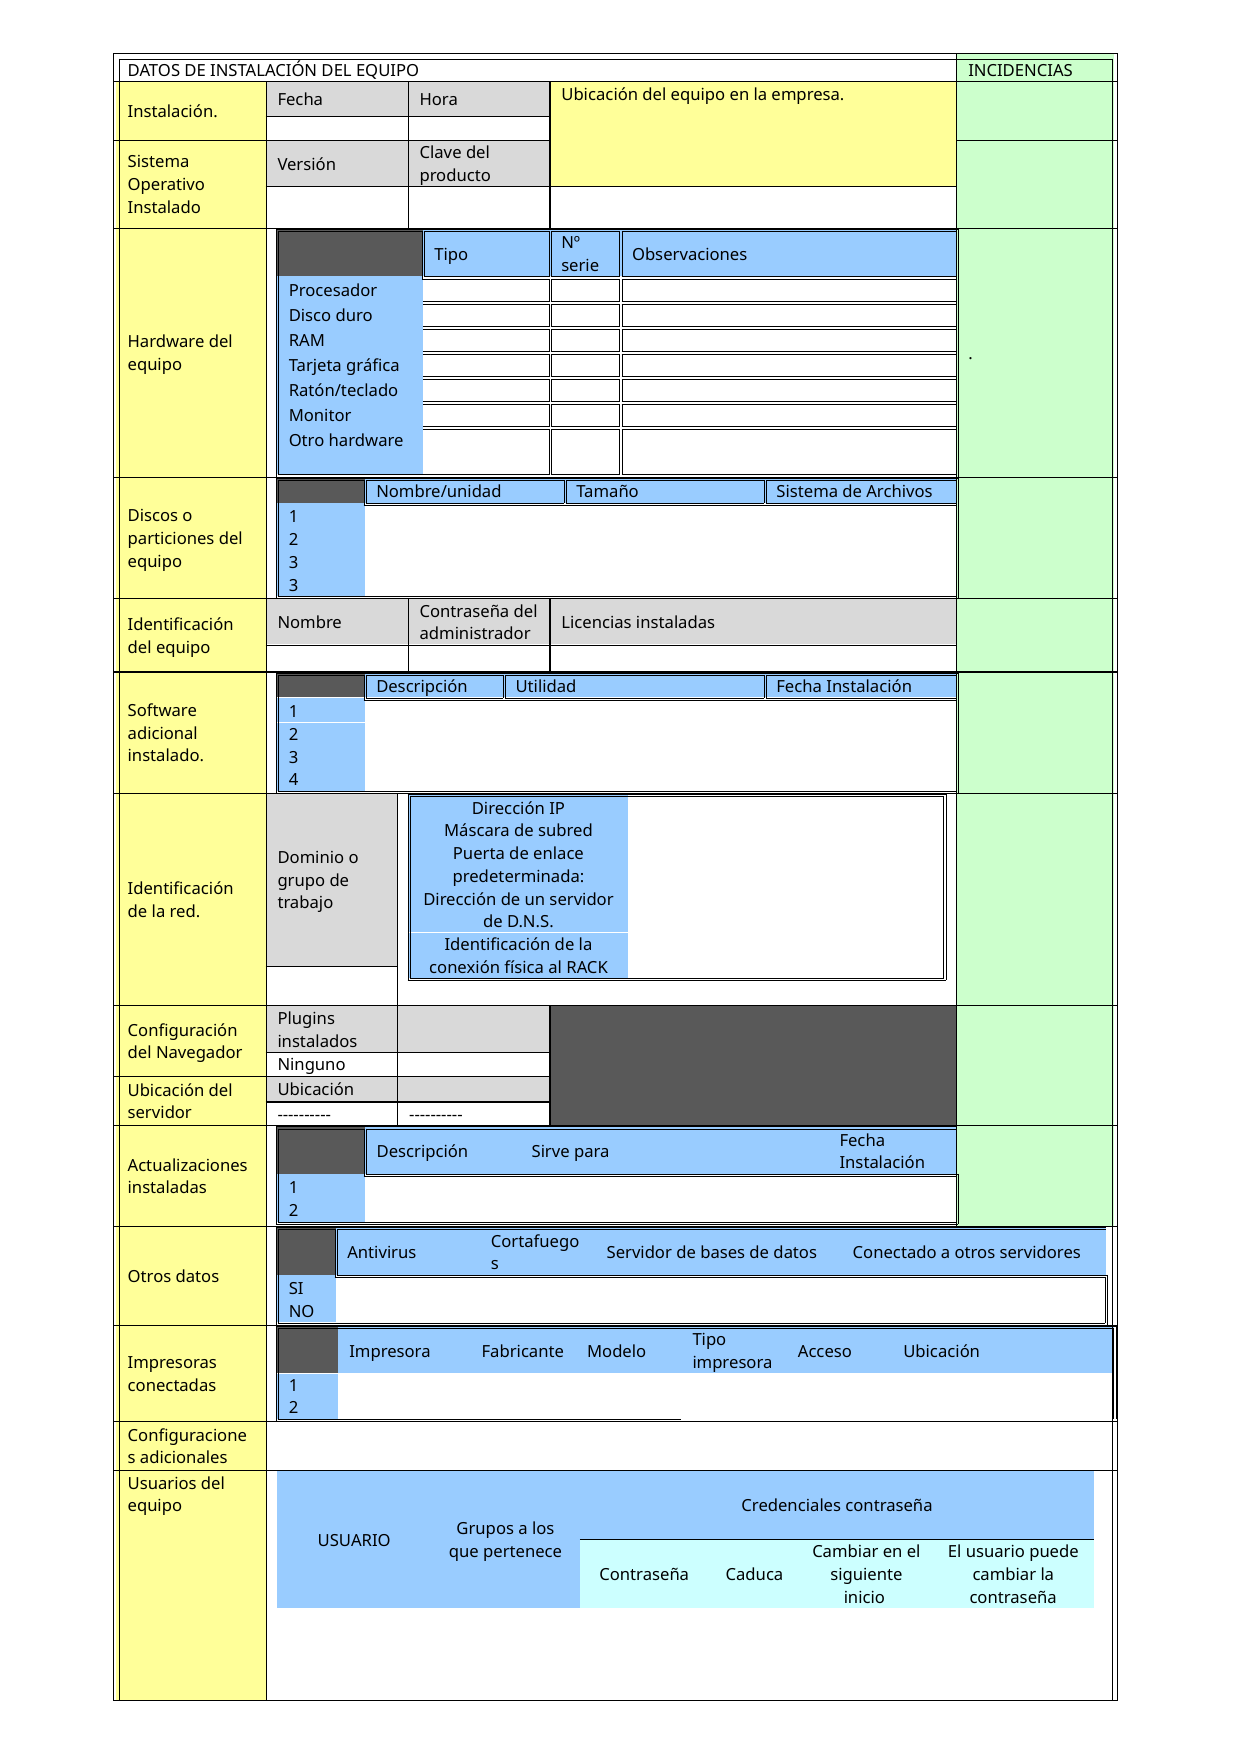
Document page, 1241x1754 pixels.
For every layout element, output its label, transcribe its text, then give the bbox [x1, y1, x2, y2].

table_cell [552, 280, 619, 301]
table_cell 3 [279, 550, 365, 573]
table_cell [765, 573, 956, 596]
table_header Nº serie [552, 232, 619, 276]
table_cell [267, 646, 408, 671]
table_cell [336, 1278, 479, 1300]
table_cell [595, 1300, 841, 1322]
table_cell 2 [279, 1396, 338, 1419]
table_cell [765, 768, 956, 791]
table_cell 1 [279, 1374, 338, 1396]
table_cell [552, 380, 619, 401]
table_cell Ratón/teclado [279, 376, 423, 401]
table_header DATOS DE INSTALACIÓN DEL EQUIPO [116, 54, 956, 81]
table_cell 2 [279, 723, 365, 745]
table_cell [841, 1300, 1105, 1322]
table_cell ---------- [398, 1103, 549, 1125]
table_cell [932, 1608, 1094, 1643]
table_cell [551, 646, 956, 671]
table_header Servidor de bases de datos [595, 1230, 841, 1275]
table_header [279, 1329, 338, 1373]
table_header [628, 797, 943, 819]
table_cell Identificación del equipo [120, 599, 266, 671]
table_cell [365, 573, 565, 596]
table_cell [423, 380, 549, 401]
table_cell Máscara de subred [411, 819, 628, 842]
table_header Descripción [367, 1130, 520, 1174]
table_cell [520, 1199, 828, 1222]
table_cell Identificación de la red. [120, 794, 266, 1005]
table_cell [470, 1374, 576, 1396]
table_cell [932, 1643, 1094, 1676]
table_cell [504, 745, 765, 768]
table_header USUARIO [277, 1471, 431, 1608]
table_cell Software adicional instalado. [120, 673, 266, 793]
table_header Impresora [338, 1329, 470, 1373]
table_cell Tarjeta gráfica [279, 351, 423, 376]
table_cell [398, 1053, 549, 1076]
table_cell [365, 528, 565, 550]
table_cell Caduca [708, 1540, 800, 1608]
table_cell [267, 967, 397, 1005]
table_cell [957, 141, 1112, 228]
table_cell NO [279, 1300, 336, 1322]
table_cell [267, 673, 276, 793]
table_cell [277, 1608, 431, 1643]
table_cell [552, 430, 619, 474]
table_cell [765, 701, 956, 722]
table_cell [267, 1471, 1112, 1700]
table_cell Contraseña del administrador [409, 599, 549, 644]
table_cell Clave del producto [409, 141, 549, 186]
table_cell [267, 1326, 276, 1421]
table_cell ---------- [267, 1103, 397, 1125]
table_cell Fecha [267, 82, 408, 116]
table_cell [409, 646, 549, 671]
table_cell 4 [279, 768, 365, 791]
table_cell Configuraciones adicionales [120, 1422, 266, 1470]
table_cell [504, 701, 765, 722]
table_cell [708, 1643, 800, 1676]
table_header Sistema de Archivos [767, 481, 956, 503]
table_cell Identificación de la conexión física al RACK [411, 933, 628, 978]
table_cell Contraseña [580, 1540, 708, 1608]
table_cell [957, 794, 1112, 1005]
table_cell [786, 1396, 892, 1419]
table_cell . [959, 229, 1112, 477]
table_cell [423, 280, 549, 301]
table_cell Instalación. [120, 82, 266, 140]
table_cell [623, 280, 956, 301]
table_header [279, 1230, 335, 1275]
table_cell [504, 723, 765, 745]
table_cell [681, 1396, 786, 1419]
table_cell [959, 673, 1112, 793]
table_cell Hardware del equipo [120, 229, 266, 477]
table_cell [398, 1077, 549, 1101]
table_cell [398, 794, 956, 1005]
table_cell [576, 1374, 681, 1396]
table_cell [957, 599, 1112, 671]
table_cell [398, 1006, 549, 1052]
table_cell Otros datos [120, 1227, 266, 1325]
table_header Utilidad [506, 676, 764, 697]
table_cell 1 [279, 698, 365, 722]
table_cell [623, 405, 956, 426]
table_header Nombre/unidad [367, 481, 564, 503]
table_cell [565, 506, 765, 528]
table_cell [623, 430, 956, 474]
table_cell [628, 933, 943, 978]
table_cell [957, 1126, 1112, 1226]
table_cell [628, 819, 943, 842]
table_cell Usuarios del equipo [120, 1471, 266, 1700]
table_cell [365, 745, 504, 768]
table_cell Otro hardware [279, 426, 423, 474]
table_cell 3 [279, 573, 365, 596]
table_cell [409, 117, 549, 140]
table_header Modelo [576, 1329, 681, 1373]
table_cell Disco duro [279, 301, 423, 326]
table_cell [595, 1278, 841, 1300]
table_header Sirve para [520, 1130, 828, 1174]
table_cell [551, 1006, 956, 1125]
table_cell RAM [279, 326, 423, 351]
table_cell [580, 1643, 708, 1676]
table_cell [277, 1643, 431, 1676]
table_cell [765, 528, 956, 550]
table_header Fecha Instalación [828, 1130, 956, 1174]
table_cell [423, 355, 549, 376]
table_cell [423, 430, 549, 474]
table_cell Sistema Operativo Instalado [120, 141, 266, 228]
table_cell [423, 405, 549, 426]
table_cell [365, 1199, 520, 1222]
table_cell [409, 187, 549, 228]
table_cell Plugins instalados [267, 1006, 397, 1052]
table_cell Versión [267, 141, 408, 186]
table_cell [470, 1396, 576, 1419]
table_cell El usuario puede cambiar la contraseña [932, 1540, 1094, 1608]
table_cell [267, 478, 276, 598]
table_cell [765, 506, 956, 528]
table_cell Discos o particiones del equipo [120, 478, 266, 598]
table_cell [800, 1608, 932, 1643]
table_cell Cambiar en el siguiente inicio [800, 1540, 932, 1608]
table_cell [892, 1374, 1112, 1396]
table_header Credenciales contraseña [580, 1471, 1094, 1539]
table_cell 2 [279, 1199, 365, 1222]
table_cell [365, 723, 504, 745]
table_header Fabricante [470, 1329, 576, 1373]
table_header Conectado a otros servidores [841, 1230, 1106, 1275]
table_header Cortafuegos [479, 1230, 595, 1275]
table_cell [267, 1422, 1112, 1470]
table_cell [565, 573, 765, 596]
table_cell [365, 701, 504, 722]
table_cell [431, 1608, 580, 1643]
table_cell [828, 1177, 956, 1199]
table_header Observaciones [623, 232, 956, 276]
table_cell [338, 1374, 470, 1396]
table_header Descripción [367, 676, 503, 697]
table_header [279, 676, 364, 697]
table_cell [431, 1643, 580, 1676]
table_cell [765, 745, 956, 768]
table_cell [552, 405, 619, 426]
table_cell [576, 1396, 681, 1419]
table_cell Configuración del Navegador [120, 1006, 266, 1076]
table_cell Ubicación del equipo en la empresa. [551, 82, 956, 186]
table_cell [628, 887, 943, 932]
table_cell [1106, 1227, 1112, 1325]
table_cell [623, 330, 956, 351]
table_cell 1 [279, 1174, 365, 1199]
table_header Fecha Instalación [767, 676, 956, 697]
table_cell [828, 1199, 956, 1222]
table_cell [957, 1006, 1112, 1125]
table_cell 1 [279, 503, 365, 528]
table_cell SI [279, 1275, 336, 1300]
table_cell [623, 305, 956, 326]
table_cell Dominio o grupo de trabajo [267, 794, 397, 966]
table_header [279, 1130, 364, 1174]
table_cell [365, 550, 565, 573]
table_cell [957, 82, 1112, 140]
table_cell Impresoras conectadas [120, 1326, 266, 1421]
table_header INCIDENCIAS [957, 54, 1114, 81]
table_cell [479, 1300, 595, 1322]
table_cell [267, 1126, 956, 1226]
table_cell Procesador [279, 276, 423, 301]
table_header Dirección IP [411, 797, 628, 819]
table_header Tipo [425, 232, 549, 276]
table_cell [892, 1396, 1112, 1419]
table_cell 2 [279, 528, 365, 550]
table_cell [479, 1278, 595, 1300]
table_cell [959, 478, 1112, 598]
table_cell Nombre [267, 599, 408, 644]
table_header Tamaño [567, 481, 764, 503]
table_header [279, 232, 422, 276]
table_cell Actualizaciones instaladas [120, 1126, 266, 1226]
table_cell 3 [279, 745, 365, 768]
table_cell [520, 1177, 828, 1199]
table_cell [708, 1608, 800, 1643]
table_cell [786, 1374, 892, 1396]
table_header Antivirus [338, 1230, 479, 1275]
table_cell [565, 550, 765, 573]
table_cell Dirección de un servidor de D.N.S. [411, 887, 628, 932]
table_cell [841, 1278, 1105, 1300]
table_header Tipo impresora [681, 1329, 786, 1373]
table_cell [504, 768, 765, 791]
table_cell [765, 723, 956, 745]
table_cell Ubicación [267, 1077, 397, 1101]
table_header Grupos a los que pertenece [431, 1471, 580, 1608]
table_cell [552, 330, 619, 351]
table_cell [267, 117, 408, 140]
table_cell [267, 1227, 276, 1325]
table_cell [423, 330, 549, 351]
table_cell [338, 1396, 470, 1419]
table_cell [681, 1374, 786, 1396]
table_cell [552, 355, 619, 376]
table_cell Ubicación del servidor [120, 1077, 266, 1125]
table_cell [365, 506, 565, 528]
table_cell [423, 305, 549, 326]
table_cell [267, 187, 408, 228]
table_cell Ninguno [267, 1053, 397, 1076]
table_cell [365, 1177, 520, 1199]
table_cell [552, 305, 619, 326]
table_cell [336, 1300, 479, 1322]
table_cell Monitor [279, 401, 423, 426]
table_cell Hora [409, 82, 549, 116]
table_cell Licencias instaladas [551, 599, 956, 644]
table_header Ubicación [892, 1329, 1112, 1373]
table_cell [623, 355, 956, 376]
table_cell [267, 229, 276, 477]
table_header Acceso [786, 1329, 892, 1373]
table_cell [551, 187, 956, 228]
table_cell [623, 380, 956, 401]
table_cell [765, 550, 956, 573]
table_cell [628, 842, 943, 887]
table_cell [800, 1643, 932, 1676]
table_cell Puerta de enlace predeterminada: [411, 842, 628, 887]
table_header [279, 481, 364, 503]
table_cell [365, 768, 504, 791]
table_cell [580, 1608, 708, 1643]
table_cell [565, 528, 765, 550]
